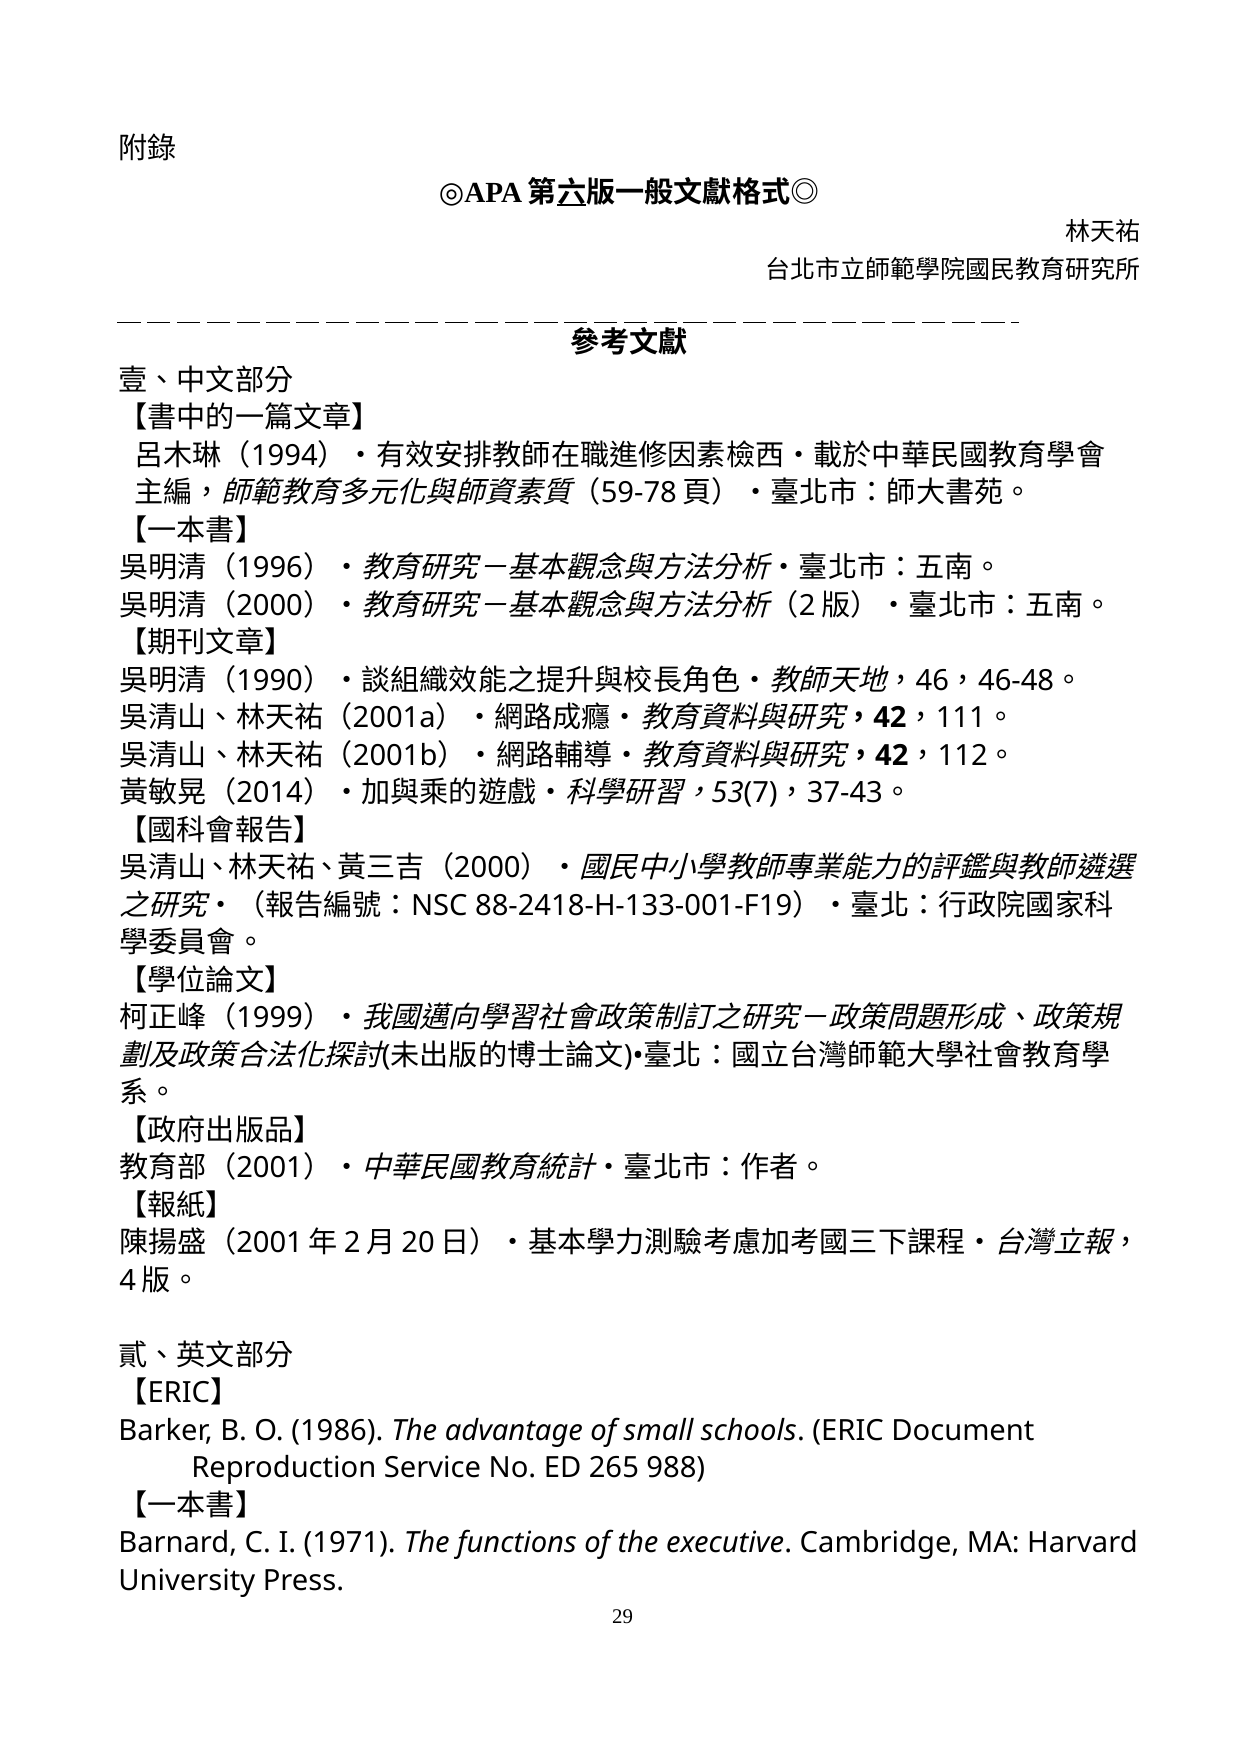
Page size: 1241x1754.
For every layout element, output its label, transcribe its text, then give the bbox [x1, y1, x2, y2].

text 附錄 [118, 118, 1128, 168]
text 柯正峰（1999）•我國邁向學習社會政策制訂之研究－政策問題形成、政策規劃及政策合法化探討(未出版的博士論文)•臺北：國立台灣師範大學社會教育學系。 [119, 998, 1133, 1110]
text 吳清山、林天祐、黃三吉（2000）•國民中小學教師專業能力的評鑑與教師遴選之研究•（報告編號：NSC 88-2418-H-133-001-F19）•臺北：行政院國家科學委員會。 [119, 848, 1133, 960]
text 吳明清（1990）•談組織效能之提升與校長角色•教師天地，46，46-48。 [119, 660, 1133, 698]
text 吳清山、林天祐（2001b）•網路輔導•教育資料與研究，42，112。 [119, 735, 1133, 773]
text 【ERIC】 [118, 1373, 1140, 1410]
text 【書中的一篇文章】 [118, 398, 1133, 435]
text 吳明清（2000）•教育研究－基本觀念與方法分析（2版）•臺北市：五南。 [119, 585, 1133, 623]
text 【一本書】 [118, 510, 1133, 548]
text 呂木琳（1994）•有效安排教師在職進修因素檢西•載於中華民國教育學會主編，師範教育多元化與師資素質（59-78頁）•臺北市：師大書苑。 [134, 435, 1133, 510]
text 【期刊文章】 [118, 623, 1133, 660]
text Barker, B. O. (1986). The advantage of small schools. (ERIC Document Reproduction Service No. ED 265 988) [118, 1410, 1140, 1485]
text Barnard, C. I. (1971). The functions of the executive. Cambridge, MA: Harvard University Press. [118, 1523, 1140, 1598]
text 陳揚盛（2001年2月20日）•基本學力測驗考慮加考國三下課程•台灣立報，4版。 [119, 1223, 1133, 1298]
text 教育部（2001）•中華民國教育統計•臺北市：作者。 [119, 1148, 1133, 1185]
text 台北市立師範學院國民教育研究所 [118, 248, 1140, 285]
text 【國科會報告】 [118, 810, 1133, 848]
text 吳明清（1996）•教育研究－基本觀念與方法分析•臺北市：五南。 [119, 548, 1133, 585]
text 【一本書】 [118, 1485, 1140, 1523]
text 貳、英文部分 [118, 1335, 1140, 1373]
text 壹、中文部分 [118, 360, 1133, 398]
text ◎APA第六版一般文獻格式◎ [118, 168, 1140, 210]
text 林天祐 [118, 210, 1140, 248]
text 吳清山、林天祐（2001a）•網路成癮•教育資料與研究，42，111。 [119, 698, 1133, 735]
text 黃敏晃（2014）•加與乘的遊戲•科學研習，53(7)，37-43。 [119, 773, 1133, 810]
text 【報紙】 [118, 1185, 1133, 1223]
text 【政府出版品】 [118, 1110, 1133, 1148]
text 【學位論文】 [118, 960, 1133, 998]
text 參考文獻 [118, 323, 1140, 360]
